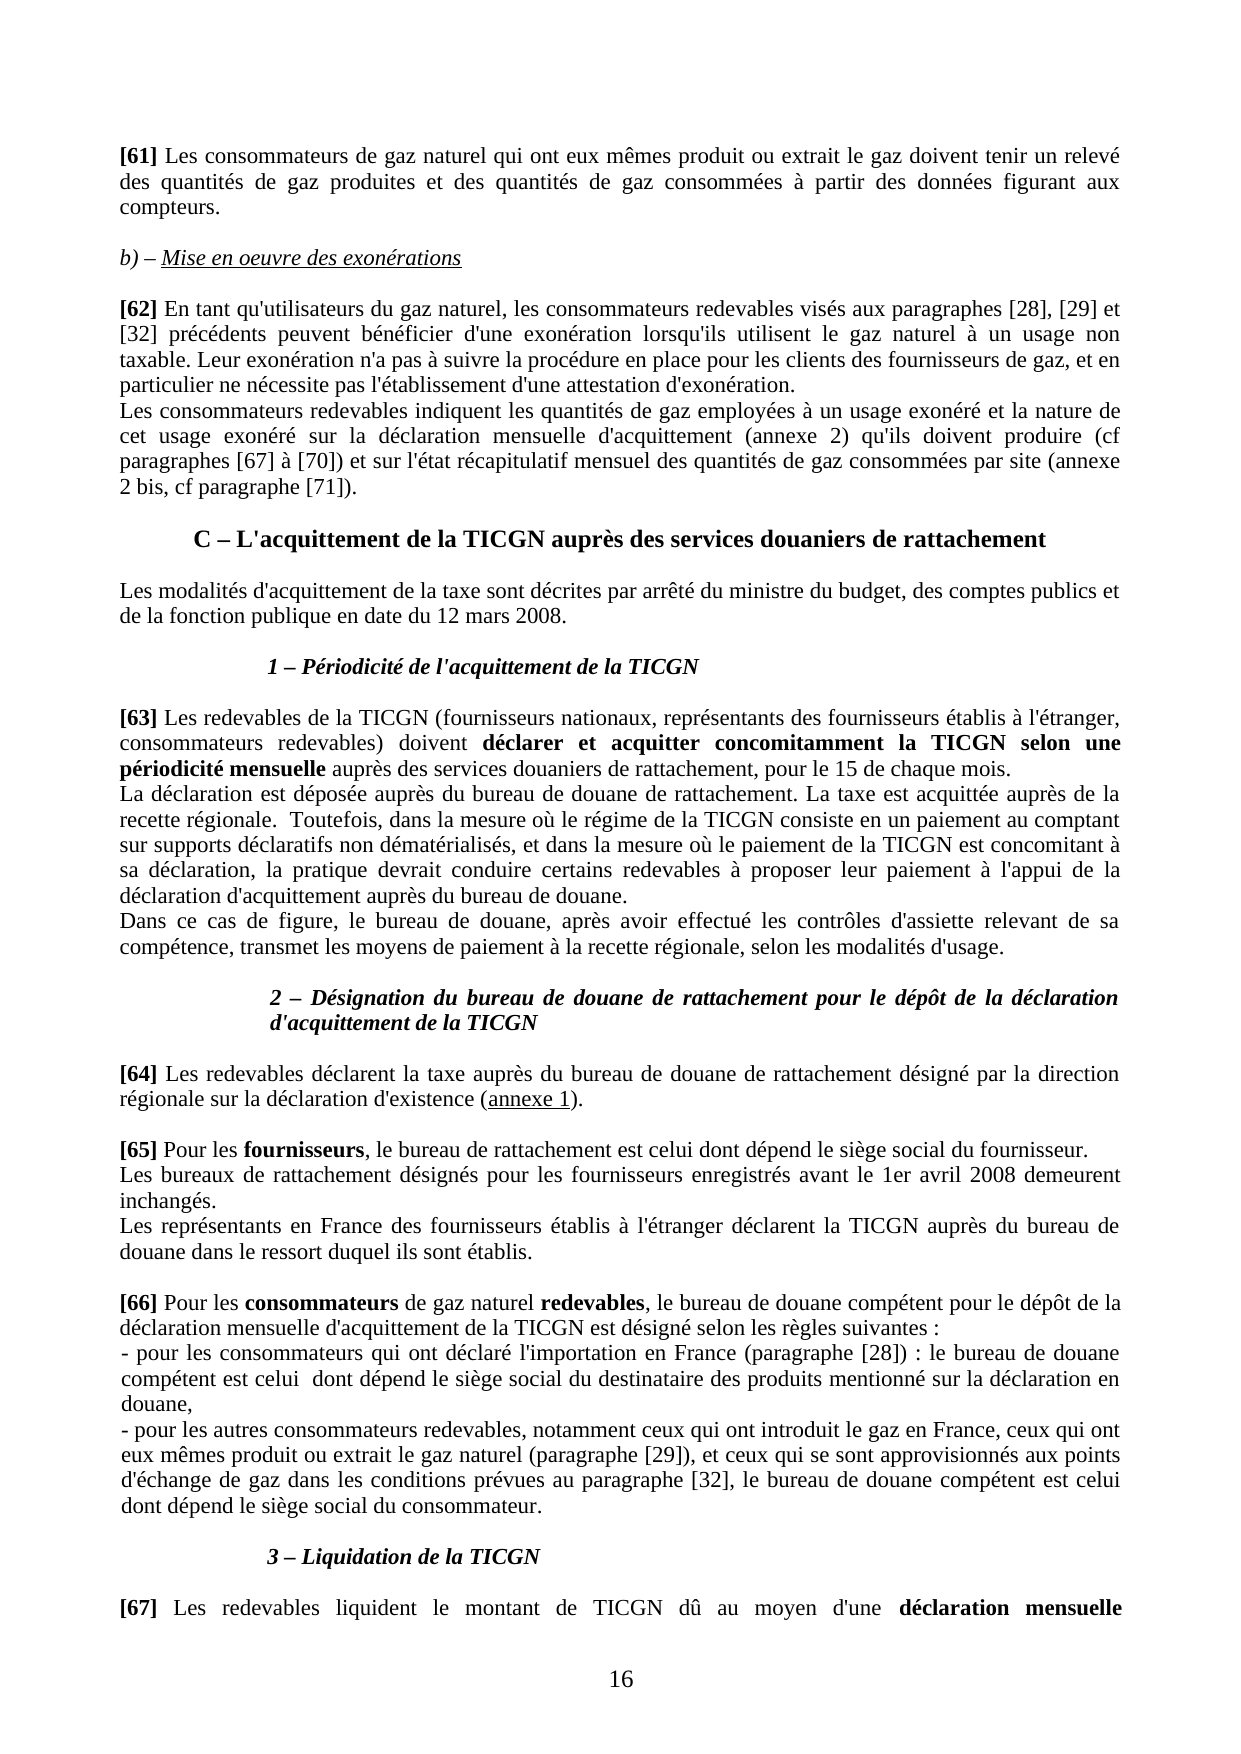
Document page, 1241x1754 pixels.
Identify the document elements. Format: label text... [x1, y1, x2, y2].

text 1 – Périodicité de l'acquittement de la TICGN [119, 654, 1122, 679]
text Les modalités d'acquittement de la taxe sont décrites par arrêté du ministre du budget, des comptes publics et de la fonction publique en date du 12 mars 2008. [119, 578, 1122, 629]
text Les consommateurs redevables indiquent les quantités de gaz employées à un usage exonéré et la nature de cet usage exonéré sur la déclaration mensuelle d'acquittement (annexe 2) qu'ils doivent produire (cf paragraphes [67] à [70]) et sur l'état récapitulatif mensuel des quantités de gaz consommées par site (annexe 2 bis, cf paragraphe [71]). [119, 398, 1122, 499]
text [65] Pour les fournisseurs, le bureau de rattachement est celui dont dépend le siège social du fournisseur. [119, 1137, 1122, 1162]
text [62] En tant qu'utilisateurs du gaz naturel, les consommateurs redevables visés aux paragraphes [28], [29] et [32] précédents peuvent bénéficier d'une exonération lorsqu'ils utilisent le gaz naturel à un usage non taxable. Leur exonération n'a pas à suivre la procédure en place pour les clients des fournisseurs de gaz, et en particulier ne nécessite pas l'établissement d'une attestation d'exonération. [119, 296, 1122, 398]
text [61] Les consommateurs de gaz naturel qui ont eux mêmes produit ou extrait le gaz doivent tenir un relevé des quantités de gaz produites et des quantités de gaz consommées à partir des données figurant aux compteurs. [119, 143, 1122, 220]
text Dans ce cas de figure, le bureau de douane, après avoir effectué les contrôles d'assiette relevant de sa compétence, transmet les moyens de paiement à la recette régionale, selon les modalités d'usage. [119, 908, 1122, 959]
text [63] Les redevables de la TICGN (fournisseurs nationaux, représentants des fournisseurs établis à l'étranger, consommateurs redevables) doivent déclarer et acquitter concomitamment la TICGN selon une périodicité mensuelle auprès des services douaniers de rattachement, pour le 15 de chaque mois. [119, 705, 1122, 781]
text 2 – Désignation du bureau de douane de rattachement pour le dépôt de la déclaration d'acquittement de la TICGN [270, 984, 1122, 1035]
text [66] Pour les consommateurs de gaz naturel redevables, le bureau de douane compétent pour le dépôt de la déclaration mensuelle d'acquittement de la TICGN est désigné selon les règles suivantes : [119, 1289, 1122, 1340]
text [67] Les redevables liquident le montant de TICGN dû au moyen d'une déclaration mensuelle [119, 1594, 1122, 1620]
text Les bureaux de rattachement désignés pour les fournisseurs enregistrés avant le 1er avril 2008 demeurent inchangés. [119, 1162, 1122, 1213]
text C – L'acquittement de la TICGN auprès des services douaniers de rattachement [119, 525, 1122, 552]
text [64] Les redevables déclarent la taxe auprès du bureau de douane de rattachement désigné par la direction régionale sur la déclaration d'existence (annexe 1). [119, 1061, 1122, 1112]
text - pour les autres consommateurs redevables, notamment ceux qui ont introduit le gaz en France, ceux qui ont eux mêmes produit ou extrait le gaz naturel (paragraphe [29]), et ceux qui se sont approvisionnés aux points d'échange de gaz dans les conditions prévues au paragraphe [32], le bureau de douane compétent est celui dont dépend le siège social du consommateur. [121, 1417, 1122, 1518]
text b) – Mise en oeuvre des exonérations [119, 245, 1122, 271]
text Les représentants en France des fournisseurs établis à l'étranger déclarent la TICGN auprès du bureau de douane dans le ressort duquel ils sont établis. [119, 1213, 1122, 1264]
text 3 – Liquidation de la TICGN [119, 1544, 1122, 1569]
text La déclaration est déposée auprès du bureau de douane de rattachement. La taxe est acquittée auprès de la recette régionale. Toutefois, dans la mesure où le régime de la TICGN consiste en un paiement au comptant sur supports déclaratifs non dématérialisés, et dans la mesure où le paiement de la TICGN est concomitant à sa déclaration, la pratique devrait conduire certains redevables à proposer leur paiement à l'appui de la déclaration d'acquittement auprès du bureau de douane. [119, 781, 1122, 908]
text - pour les consommateurs qui ont déclaré l'importation en France (paragraphe [28]) : le bureau de douane compétent est celui dont dépend le siège social du destinataire des produits mentionné sur la déclaration en douane, [121, 1340, 1122, 1417]
